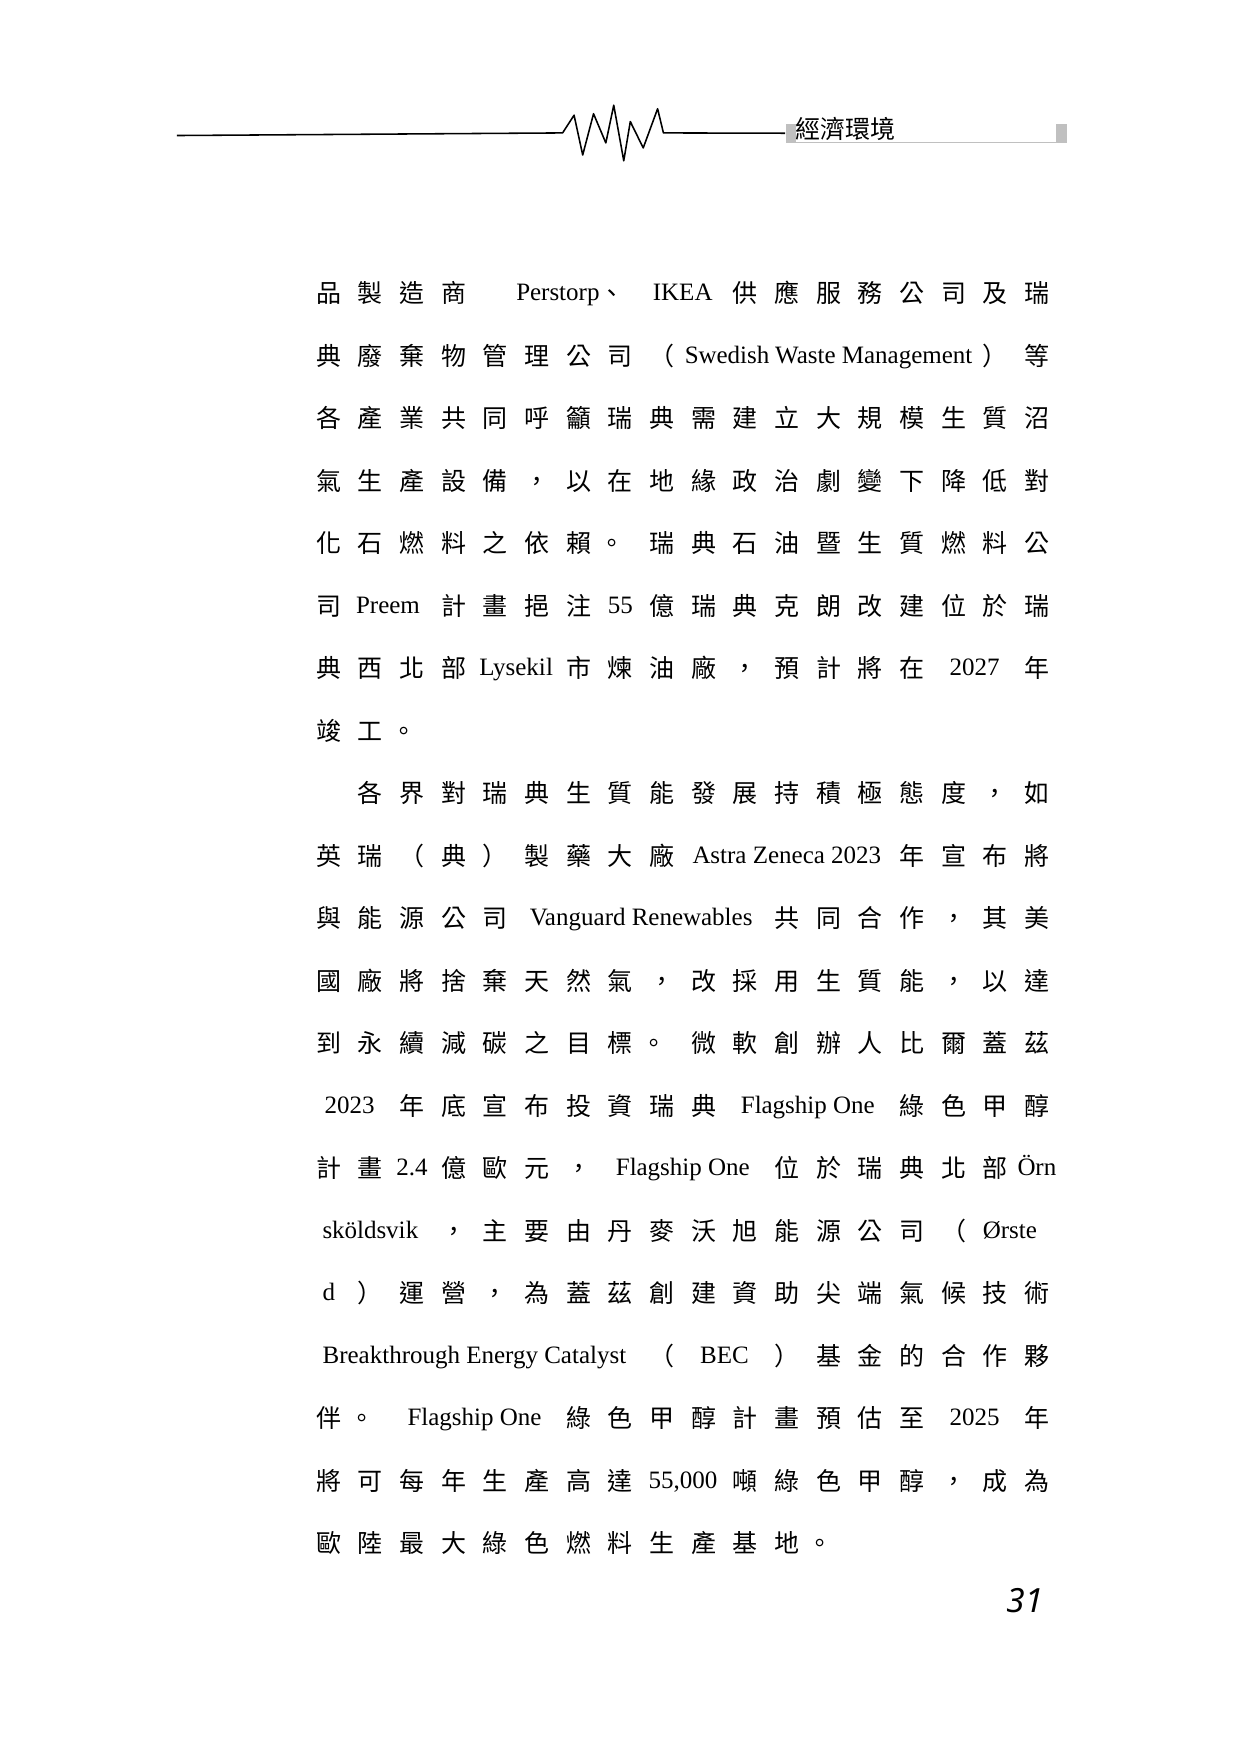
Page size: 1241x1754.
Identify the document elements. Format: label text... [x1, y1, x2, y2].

text 各界對瑞典生質能發展持積極態度，如英瑞（典）製藥大廠Astra Zeneca 2023年宣布將與能源公司Vanguard Renewables共同合作，其美國廠將捨棄天然氣，改採用生質能，以達到永續減碳之目標。微軟創辦人比爾蓋茲2023年底宣布投資瑞典Flagship One綠色甲醇計畫2.4億歐元，Flagship One位於瑞典北部Örnsköldsvik，主要由丹麥沃旭能源公司（Ørsted）運營，為蓋茲創建資助尖端氣候技術Breakthrough Energy Catalyst（BEC）基金的合作夥伴。Flagship One綠色甲醇計畫預估至2025年將可每年生產高達55,000噸綠色甲醇，成為歐陸最大綠色燃料生產基地。 [281, 750, 1058, 1563]
text 品製造商 Perstorp、IKEA供應服務公司及瑞典廢棄物管理公司（Swedish Waste Management）等各產業共同呼籲瑞典需建立大規模生質沼氣生產設備，以在地緣政治劇變下降低對化石燃料之依賴。瑞典石油暨生質燃料公司Preem 計畫挹注55億瑞典克朗改建位於瑞典西北部Lysekil市煉油廠，預計將在2027年竣工。 [281, 250, 1058, 750]
